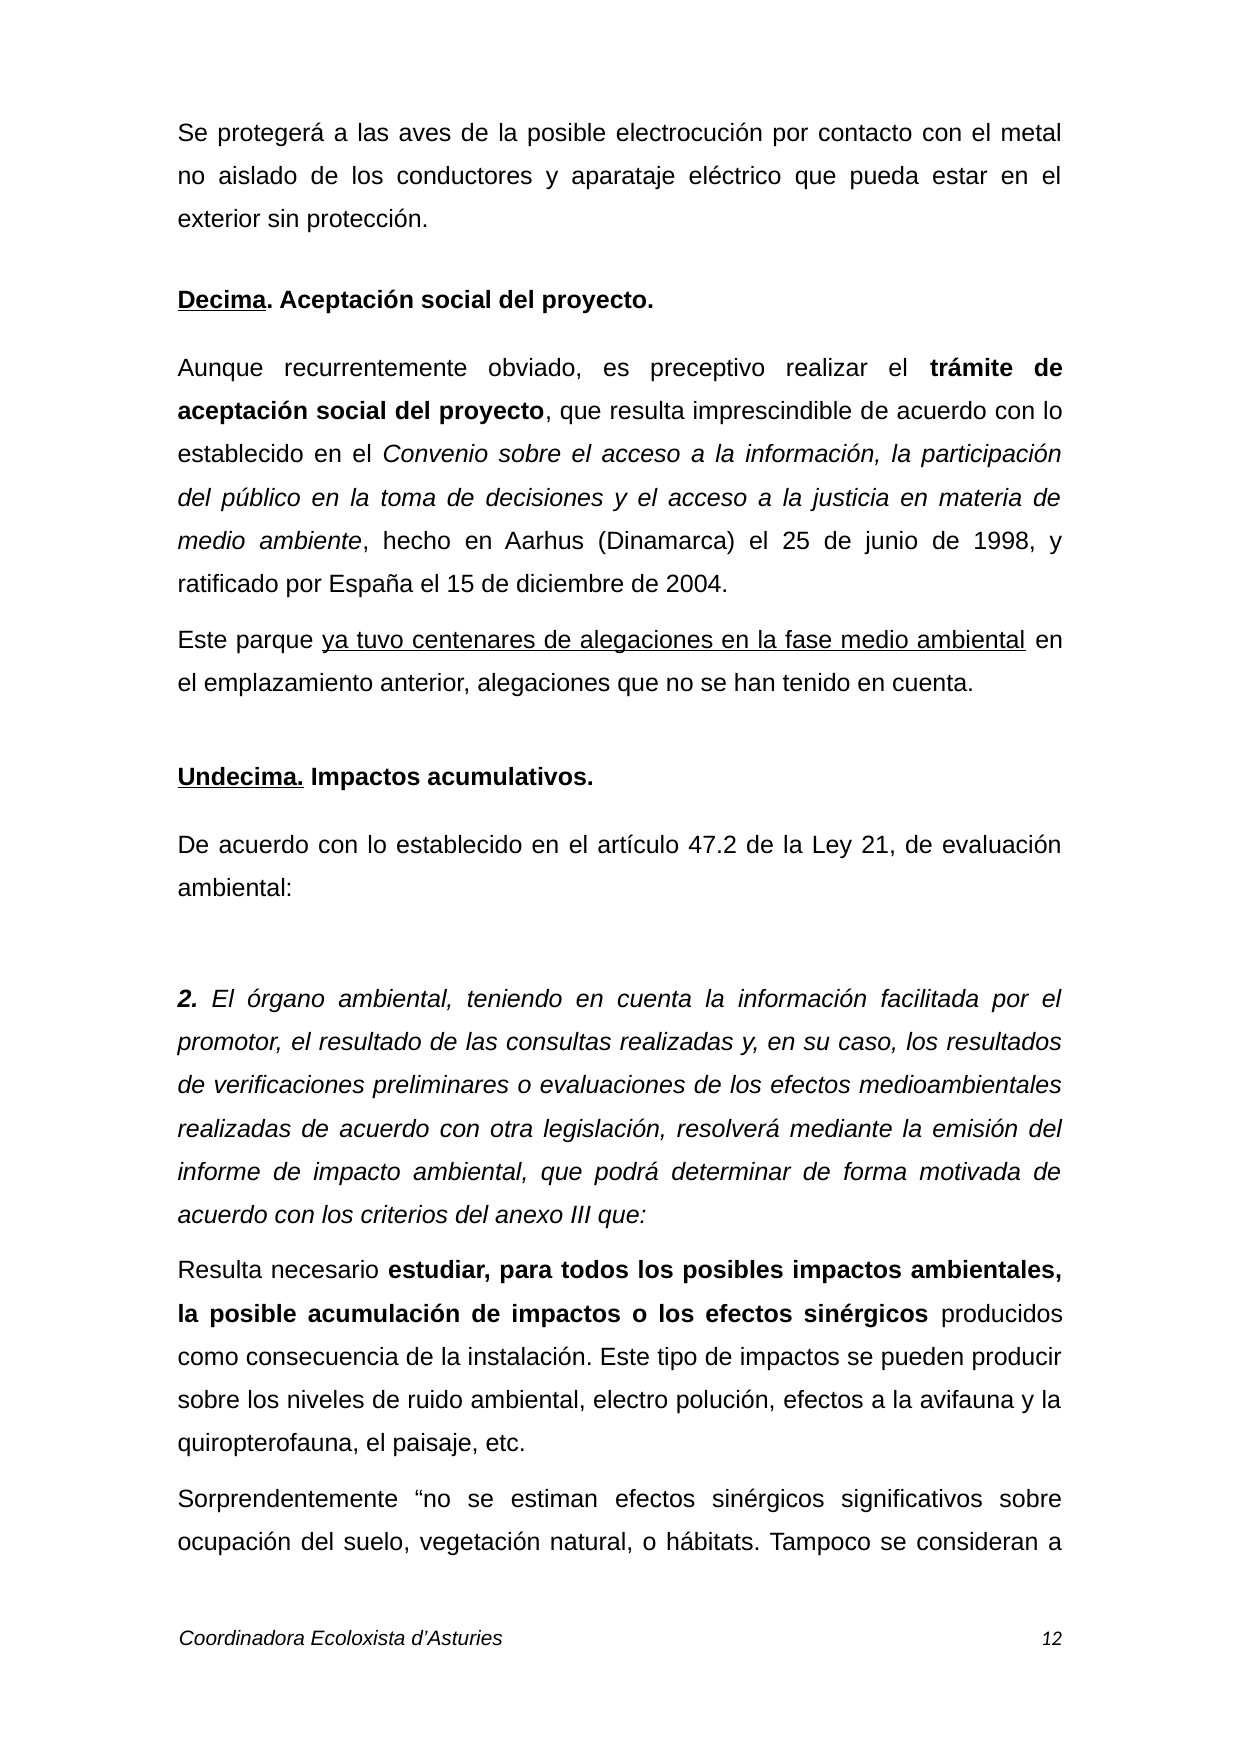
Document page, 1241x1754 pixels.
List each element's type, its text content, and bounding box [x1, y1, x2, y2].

text 2. El órgano ambiental, teniendo en cuenta la información facilitada por el promotor, el resultado de las consultas realizadas y, en su caso, los resultados de verificaciones preliminares o evaluaciones de los efectos medioambientales realizadas de acuerdo con otra legislación, resolverá mediante la emisión del informe de impacto ambiental, que podrá determinar de forma motivada de acuerdo con los criterios del anexo III que: [177, 984, 1063, 1228]
text Decima. Aceptación social del proyecto. [177, 285, 1063, 314]
text Este parque ya tuvo centenares de alegaciones en la fase medio ambiental en el emplazamiento anterior, alegaciones que no se han tenido en cuenta. [177, 625, 1063, 697]
text De acuerdo con lo establecido en el artículo 47.2 de la Ley 21, de evaluación ambiental: [177, 830, 1063, 902]
text Se protegerá a las aves de la posible electrocución por contacto con el metal no aislado de los conductores y aparataje eléctrico que pueda estar en el exterior sin protección. [177, 118, 1063, 233]
text Resulta necesario estudiar, para todos los posibles impactos ambientales, la posible acumulación de impactos o los efectos sinérgicos producidos como consecuencia de la instalación. Este tipo de impactos se pueden producir sobre los niveles de ruido ambiental, electro polución, efectos a la avifauna y la quiropterofauna, el paisaje, etc. [177, 1255, 1063, 1457]
text Sorprendentemente “no se estiman efectos sinérgicos significativos sobre ocupación del suelo, vegetación natural, o hábitats. Tampoco se consideran a [177, 1484, 1063, 1556]
text Undecima. Impactos acumulativos. [177, 762, 1063, 790]
text Aunque recurrentemente obviado, es preceptivo realizar el trámite de aceptación social del proyecto, que resulta imprescindible de acuerdo con lo establecido en el Convenio sobre el acceso a la información, la participación del público en la toma de decisiones y el acceso a la justicia en materia de medio ambiente, hecho en Aarhus (Dinamarca) el 25 de junio de 1998, y ratificado por España el 15 de diciembre de 2004. [177, 353, 1063, 597]
